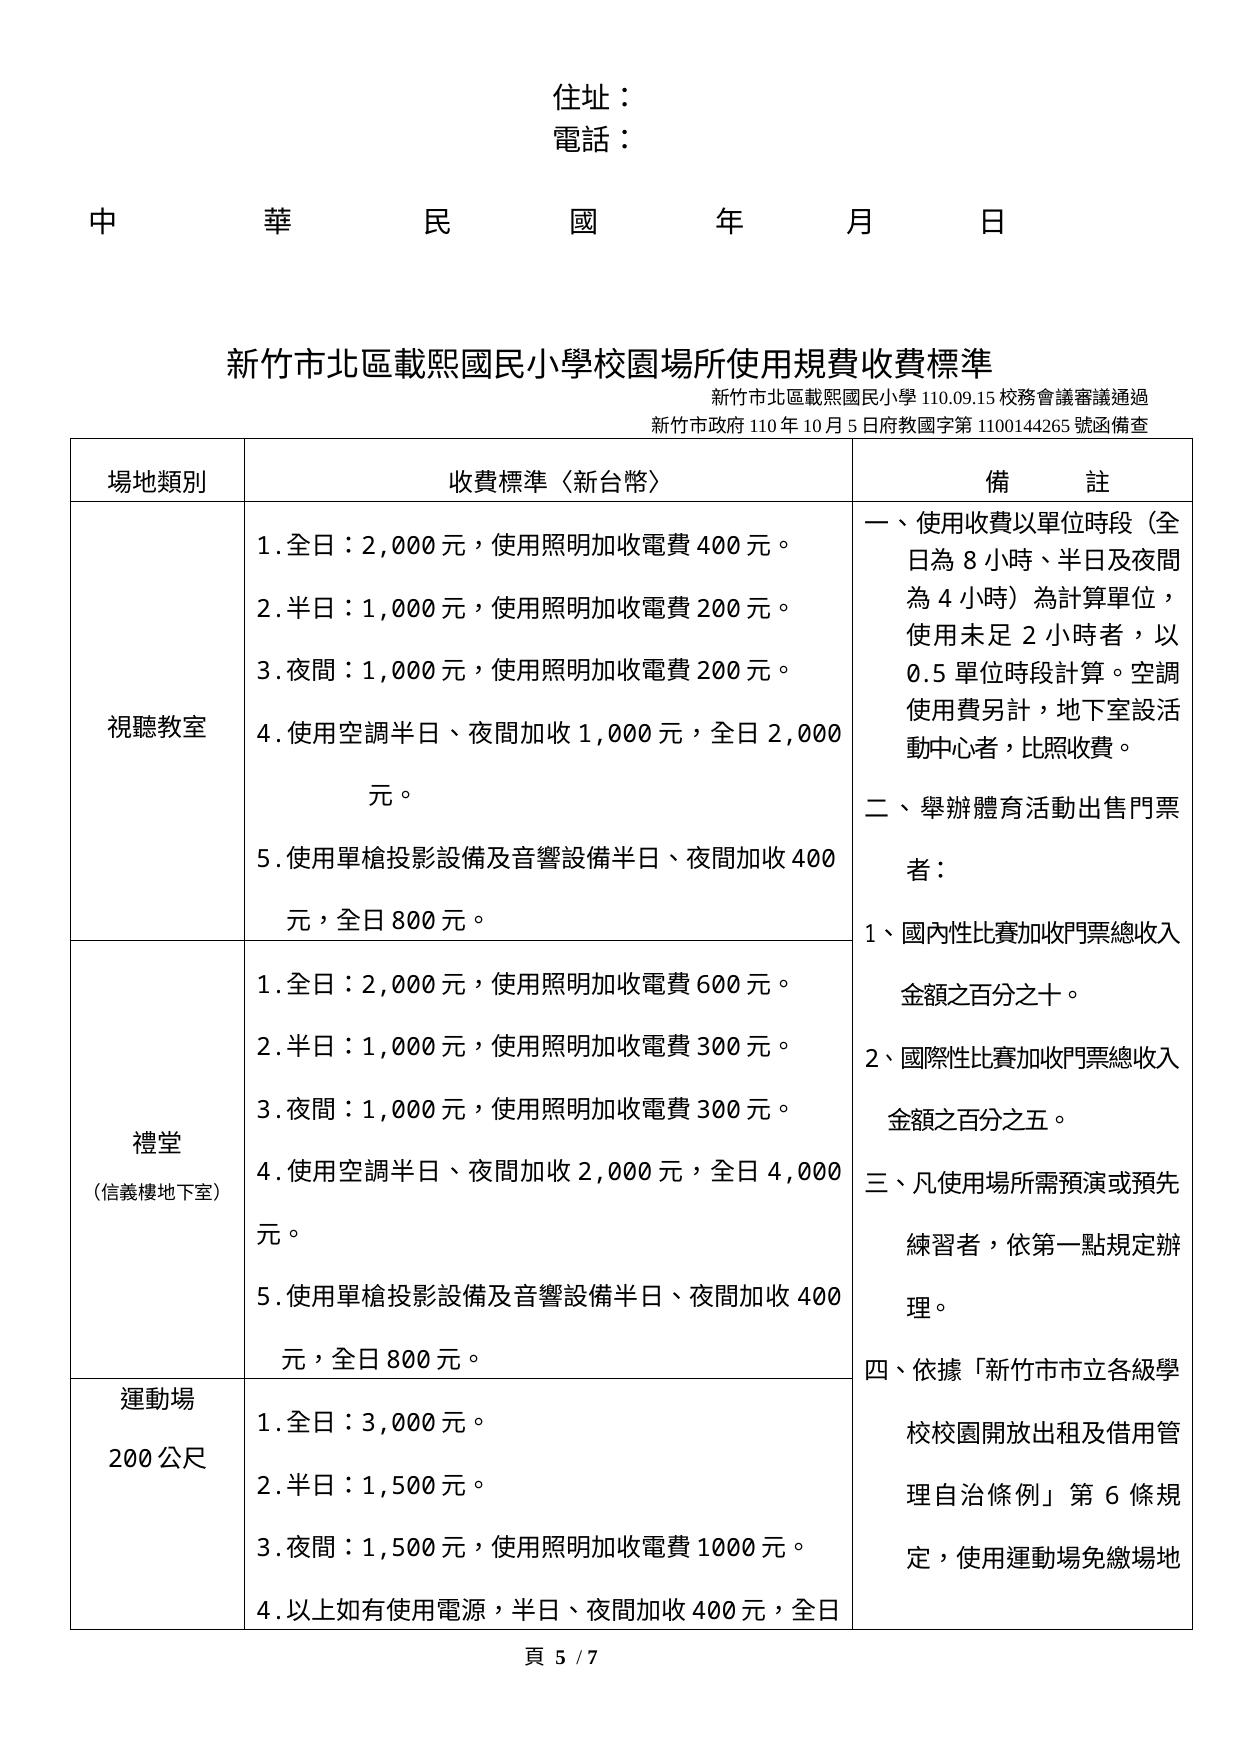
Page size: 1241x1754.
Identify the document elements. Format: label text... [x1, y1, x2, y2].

table_header 場地類別 [71, 439, 244, 501]
table_cell 1.全日：3,000元。 2.半日：1,500元。 3.夜間：1,500元，使用照明加收電費1000元。 4.以上如有使用電源，半日、夜間加收400元，全日 [245, 1379, 852, 1629]
table_cell 運動場 200公尺 [71, 1379, 244, 1629]
text 新竹市政府110年10月5日府教國字第1100144265號函備查 [71, 410, 1149, 437]
table_cell 一、使用收費以單位時段（全日為8小時、半日及夜間為4小時）為計算單位，使用未足2小時者，以0.5單位時段計算。空調使用費另計，地下室設活動中心者，比照收費。 二、舉辦體育活動出售門票者： 1、國內性比賽加收門票總收入金額之百分之十。 2、國際性比賽加收門票總收入金額之百分之五。 三、凡使用場所需預演或預先練習者，依第一點規定辦理。 四、依據「新竹市市立各級學校校園開放出租及借用管理自治條例」第6條規定，使用運動場免繳場地 [853, 502, 1192, 1629]
text 中 華 民 國 年 月 日 [71, 199, 1169, 241]
text 電話： [71, 117, 1169, 159]
text 新竹市北區載熙國民小學110.09.15校務會議審議通過 [71, 383, 1149, 410]
table_header 備 註 [853, 439, 1192, 501]
text 新竹市北區載熙國民小學校園場所使用規費收費標準 [71, 321, 1148, 383]
text 住址： [71, 74, 1169, 117]
table_cell 1.全日：2,000元，使用照明加收電費600元。 2.半日：1,000元，使用照明加收電費300元。 3.夜間：1,000元，使用照明加收電費300元。 4.使用空調半日、夜間加收2,000元，全日4,000元。 5.使用單槍投影設備及音響設備半日、夜間加收400元，全日800元。 [245, 941, 852, 1378]
table_cell 視聽教室 [71, 502, 244, 939]
table_header 收費標準〈新台幣〉 [245, 439, 852, 501]
table_cell 禮堂 （信義樓地下室） [71, 941, 244, 1378]
table_cell 1.全日：2,000元，使用照明加收電費400元。 2.半日：1,000元，使用照明加收電費200元。 3.夜間：1,000元，使用照明加收電費200元。 4.使用空調半日、夜間加收1,000元，全日2,000元。 5.使用單槍投影設備及音響設備半日、夜間加收400 元，全日800元。 [245, 502, 852, 939]
